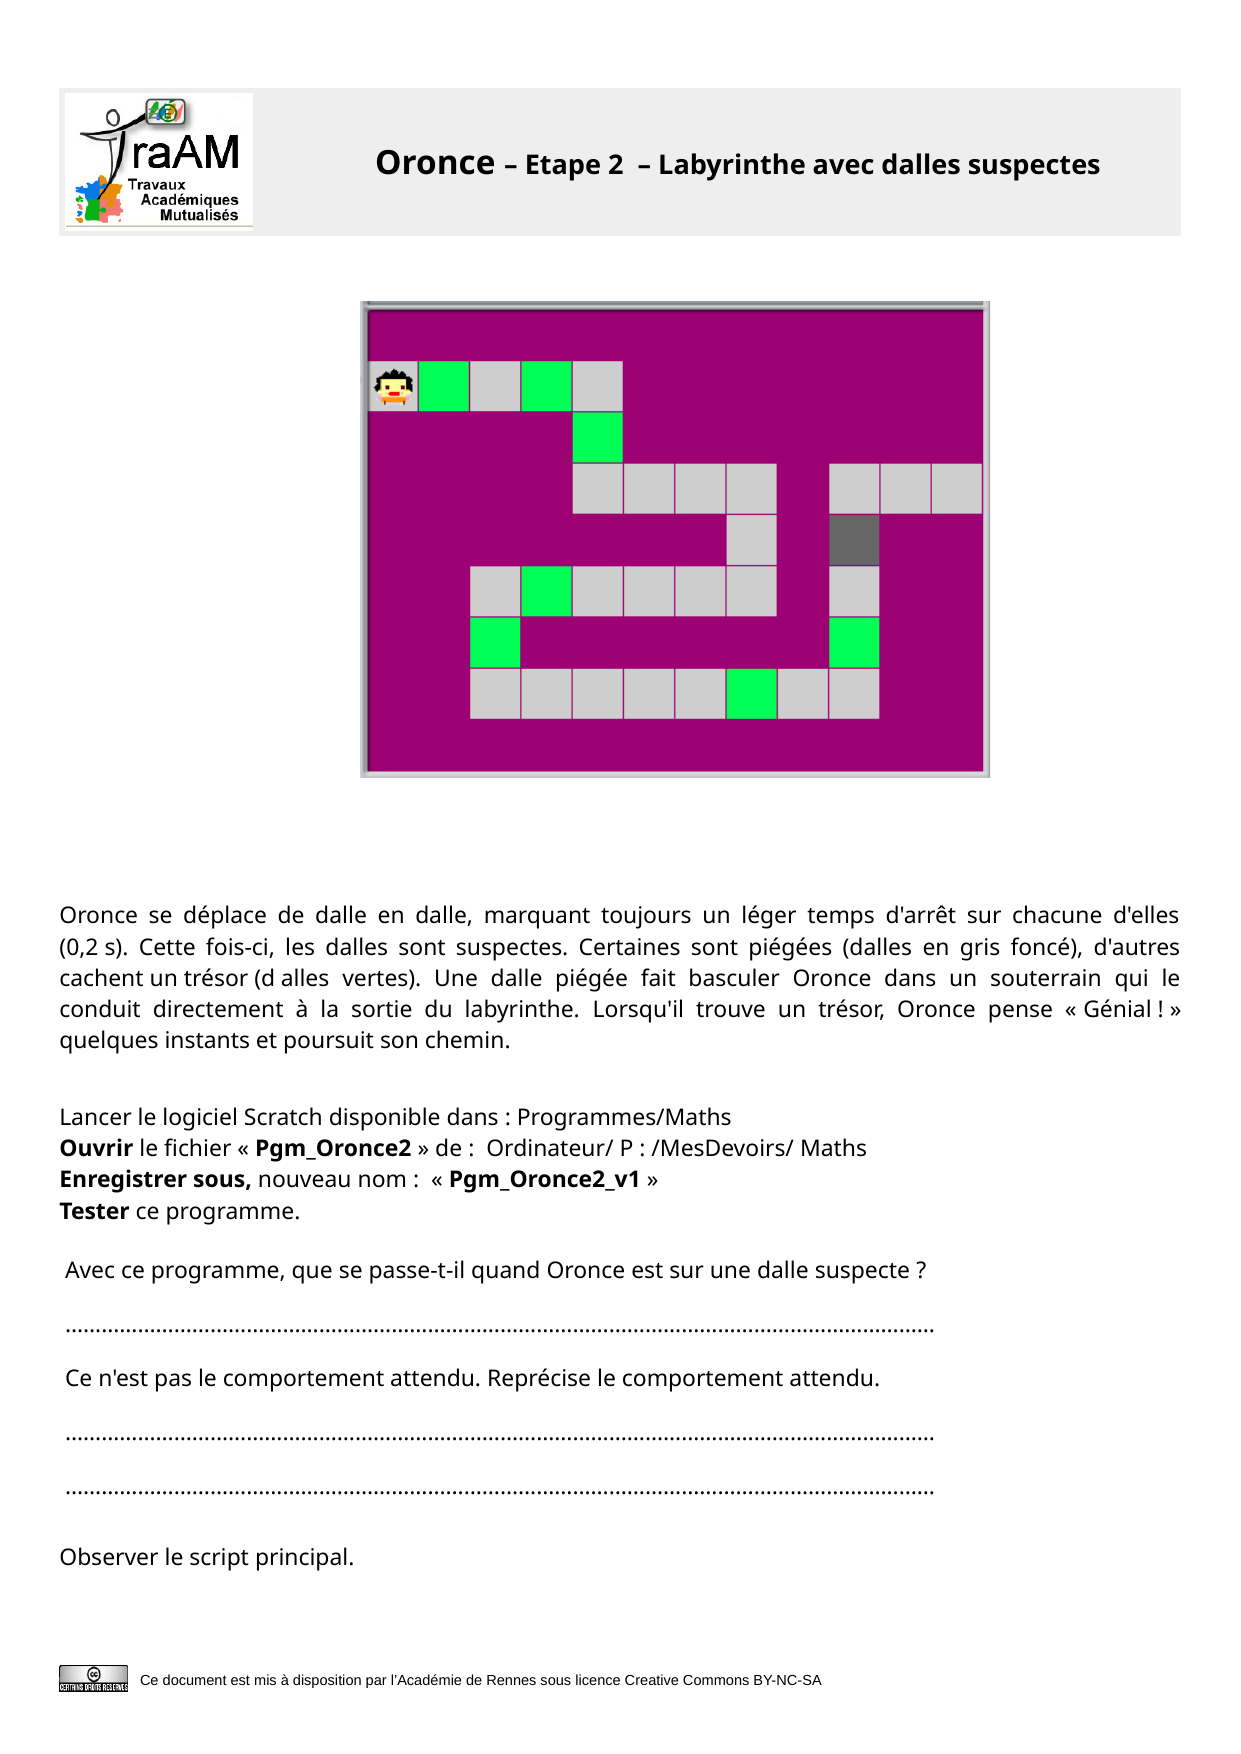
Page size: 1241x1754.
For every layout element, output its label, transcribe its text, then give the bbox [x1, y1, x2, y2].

text Oronce se déplace de dalle en dalle, marquant toujours un léger temps d'arrêt sur chacune d'elles (0,2 s). Cette fois-ci, les dalles sont suspectes. Certaines sont piégées (dalles en gris foncé), d'autres cachent un trésor (d alles vertes). Une dalle piégée fait basculer Oronce dans un souterrain qui le conduit directement à la sortie du labyrinthe. Lorsqu'il trouve un trésor, Oronce pense « Génial ! » quelques instants et poursuit son chemin. [59, 899, 1181, 1055]
text Tester ce programme. [59, 1194, 1181, 1226]
table_header Avec ce programme, que se passe-t-il quand Oronce est sur une dalle suspecte ? ……………………………………………………………………………………………………………………………… Ce n'est pas le comportement attendu. Reprécise le comportement attendu. ……………………………………………………………………………………………………………………………… ……………………………………………………………………………………………………………………………… [59, 1237, 1181, 1518]
picture [64, 93, 253, 231]
text Ouvrir le fichier « Pgm_Oronce2 » de : Ordinateur/ P : /MesDevoirs/ Maths [59, 1132, 1181, 1163]
picture [59, 1665, 128, 1692]
text Observer le script principal. [59, 1541, 1181, 1572]
table_header [59, 1584, 1181, 1607]
text Enregistrer sous, nouveau nom : « Pgm_Oronce2_v1 » [59, 1163, 1181, 1194]
text Lancer le logiciel Scratch disponible dans : Programmes/Maths [59, 1101, 1181, 1132]
picture [360, 301, 991, 778]
